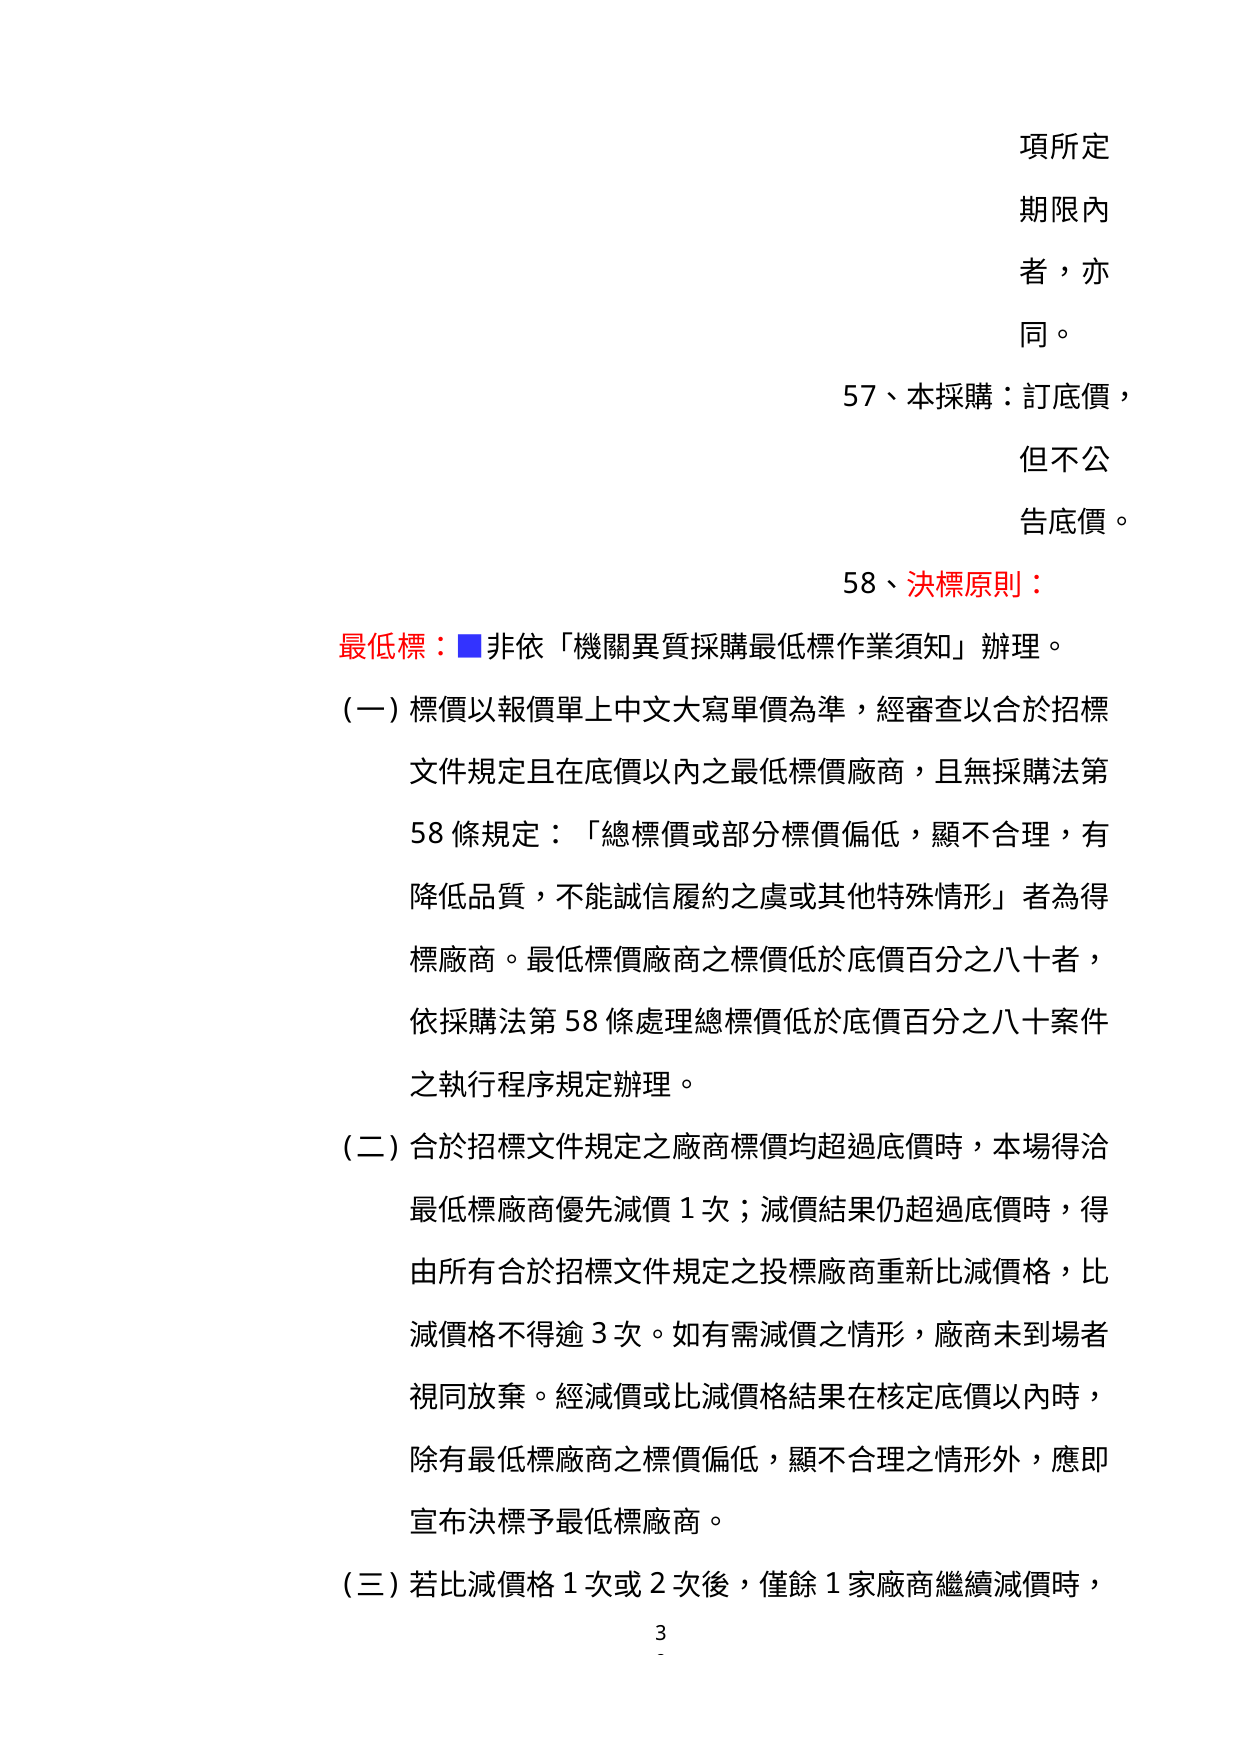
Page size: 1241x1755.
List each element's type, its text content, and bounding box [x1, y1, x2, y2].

list 廠商依「押標金保證金暨其他擔保作業辦法」規定減收押標金，其有不發還押標金之情形者，應就不發還金額中屬減收之金額補繳之。其經主管機關或相關中央目的事業主管機關取消優良廠商資格或全球化廠商資格，或經各機關依採購法第102條第3項規定刊登政府採購公報，且尚在採購法第103條第1項所定期限內者，亦同。 [842, 103, 1110, 353]
list 決標原則： [842, 541, 1110, 603]
list 本採購：訂底價，但不公告底價。 [842, 353, 1110, 541]
text 最低標：■非依「機關異質採購最低標作業須知」辦理。 [338, 603, 1110, 666]
text (三) 若比減價格1次或2次後，僅餘1家廠商繼續減價時， [338, 1541, 1110, 1603]
text (一) 標價以報價單上中文大寫單價為準，經審查以合於招標文件規定且在底價以內之最低標價廠商，且無採購法第58條規定：「總標價或部分標價偏低，顯不合理，有降低品質，不能誠信履約之虞或其他特殊情形」者為得標廠商。最低標價廠商之標價低於底價百分之八十者，依採購法第58條處理總標價低於底價百分之八十案件之執行程序規定辦理。 [338, 666, 1110, 1103]
text (二) 合於招標文件規定之廠商標價均超過底價時，本場得洽最低標廠商優先減價1次；減價結果仍超過底價時，得由所有合於招標文件規定之投標廠商重新比減價格，比減價格不得逾3次。如有需減價之情形，廠商未到場者視同放棄。經減價或比減價格結果在核定底價以內時，除有最低標廠商之標價偏低，顯不合理之情形外，應即宣布決標予最低標廠商。 [338, 1103, 1110, 1541]
